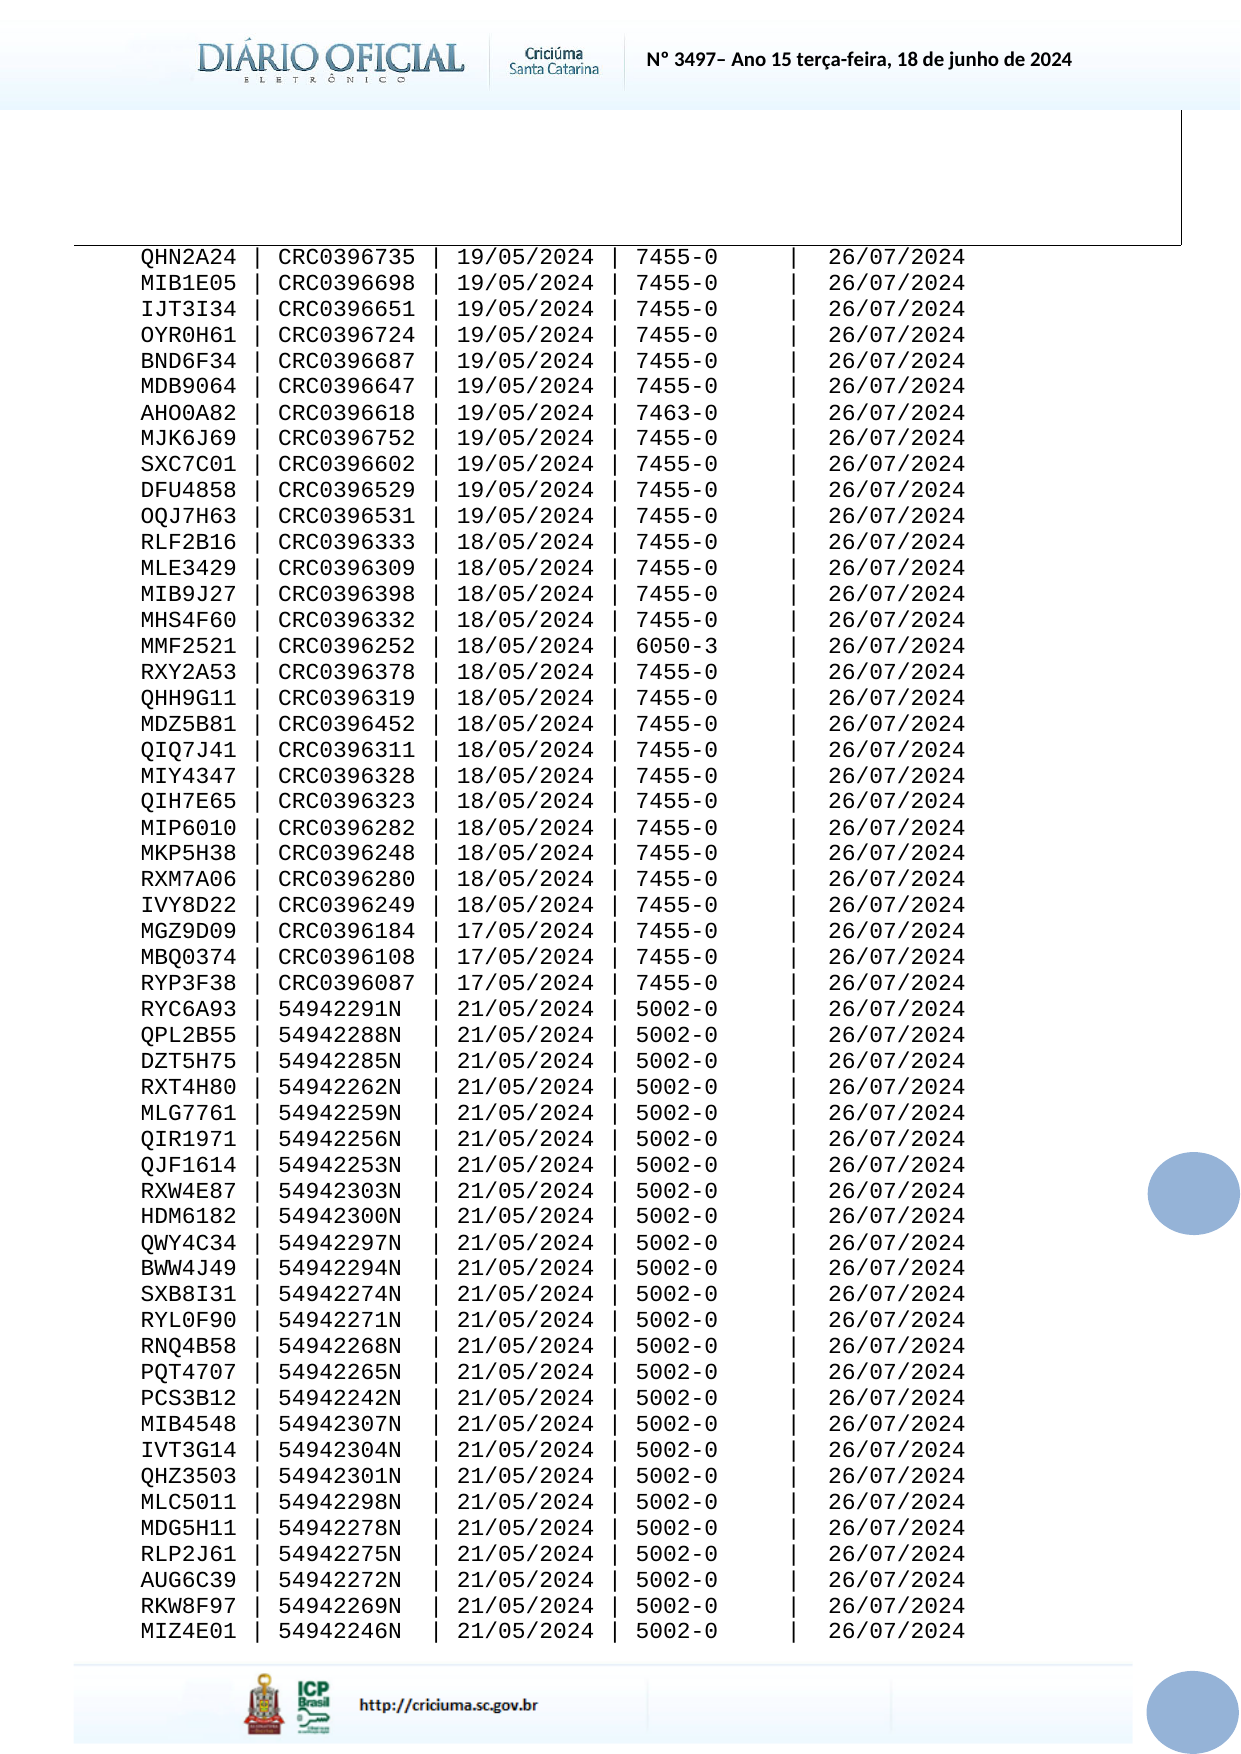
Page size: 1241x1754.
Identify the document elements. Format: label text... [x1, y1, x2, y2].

text MDB9064 | CRC0396647 | 19/05/2024 | 7455-0 | 26/07/2024 [44, 375, 1181, 401]
text RNQ4B58 | 54942268N | 21/05/2024 | 5002-0 | 26/07/2024 [44, 1334, 1181, 1361]
text RXY2A53 | CRC0396378 | 18/05/2024 | 7455-0 | 26/07/2024 [44, 660, 1181, 686]
text MIB9J27 | CRC0396398 | 18/05/2024 | 7455-0 | 26/07/2024 [44, 582, 1181, 608]
text MLG7761 | 54942259N | 21/05/2024 | 5002-0 | 26/07/2024 [44, 1101, 1181, 1127]
text IVY8D22 | CRC0396249 | 18/05/2024 | 7455-0 | 26/07/2024 [44, 894, 1181, 919]
text MLC5011 | 54942298N | 21/05/2024 | 5002-0 | 26/07/2024 [44, 1490, 1181, 1516]
text IVT3G14 | 54942304N | 21/05/2024 | 5002-0 | 26/07/2024 [44, 1438, 1181, 1464]
text RXT4H80 | 54942262N | 21/05/2024 | 5002-0 | 26/07/2024 [44, 1075, 1181, 1101]
text RLF2B16 | CRC0396333 | 18/05/2024 | 7455-0 | 26/07/2024 [44, 531, 1181, 556]
text QJF1614 | 54942253N | 21/05/2024 | 5002-0 | 26/07/2024 [44, 1153, 1180, 1179]
text RXM7A06 | CRC0396280 | 18/05/2024 | 7455-0 | 26/07/2024 [44, 868, 1181, 894]
text IJT3I34 | CRC0396651 | 19/05/2024 | 7455-0 | 26/07/2024 [44, 297, 1181, 323]
text MIY4347 | CRC0396328 | 18/05/2024 | 7455-0 | 26/07/2024 [44, 764, 1181, 790]
text QIQ7J41 | CRC0396311 | 18/05/2024 | 7455-0 | 26/07/2024 [44, 738, 1181, 764]
text MBQ0374 | CRC0396108 | 17/05/2024 | 7455-0 | 26/07/2024 [44, 946, 1181, 971]
text RYC6A93 | 54942291N | 21/05/2024 | 5002-0 | 26/07/2024 [44, 997, 1181, 1023]
text HDM6182 | 54942300N | 21/05/2024 | 5002-0 | 26/07/2024 [44, 1205, 1171, 1231]
text MDZ5B81 | CRC0396452 | 18/05/2024 | 7455-0 | 26/07/2024 [44, 712, 1181, 738]
text OQJ7H63 | CRC0396531 | 19/05/2024 | 7455-0 | 26/07/2024 [44, 504, 1181, 531]
text QIH7E65 | CRC0396323 | 18/05/2024 | 7455-0 | 26/07/2024 [44, 790, 1181, 816]
text RYP3F38 | CRC0396087 | 17/05/2024 | 7455-0 | 26/07/2024 [44, 971, 1181, 997]
text AHO0A82 | CRC0396618 | 19/05/2024 | 7463-0 | 26/07/2024 [44, 401, 1181, 427]
text MKP5H38 | CRC0396248 | 18/05/2024 | 7455-0 | 26/07/2024 [44, 842, 1181, 868]
text QHH9G11 | CRC0396319 | 18/05/2024 | 7455-0 | 26/07/2024 [44, 686, 1181, 712]
text OYR0H61 | CRC0396724 | 19/05/2024 | 7455-0 | 26/07/2024 [44, 323, 1181, 349]
text MIZ4E01 | 54942246N | 21/05/2024 | 5002-0 | 26/07/2024 [44, 1620, 1181, 1646]
text PCS3B12 | 54942242N | 21/05/2024 | 5002-0 | 26/07/2024 [44, 1386, 1181, 1412]
text QIR1971 | 54942256N | 21/05/2024 | 5002-0 | 26/07/2024 [44, 1127, 1181, 1153]
text MDG5H11 | 54942278N | 21/05/2024 | 5002-0 | 26/07/2024 [44, 1516, 1181, 1542]
text RKW8F97 | 54942269N | 21/05/2024 | 5002-0 | 26/07/2024 [44, 1594, 1181, 1620]
text PQT4707 | 54942265N | 21/05/2024 | 5002-0 | 26/07/2024 [44, 1361, 1181, 1386]
text MIB1E05 | CRC0396698 | 19/05/2024 | 7455-0 | 26/07/2024 [44, 271, 1181, 297]
text BND6F34 | CRC0396687 | 19/05/2024 | 7455-0 | 26/07/2024 [44, 349, 1181, 375]
text RYL0F90 | 54942271N | 21/05/2024 | 5002-0 | 26/07/2024 [44, 1309, 1181, 1334]
text RLP2J61 | 54942275N | 21/05/2024 | 5002-0 | 26/07/2024 [44, 1542, 1181, 1568]
text QPL2B55 | 54942288N | 21/05/2024 | 5002-0 | 26/07/2024 [44, 1023, 1181, 1049]
text SXC7C01 | CRC0396602 | 19/05/2024 | 7455-0 | 26/07/2024 [44, 453, 1181, 479]
text QHN2A24 | CRC0396735 | 19/05/2024 | 7455-0 | 26/07/2024 [44, 245, 1181, 271]
text AUG6C39 | 54942272N | 21/05/2024 | 5002-0 | 26/07/2024 [44, 1568, 1181, 1594]
text QWY4C34 | 54942297N | 21/05/2024 | 5002-0 | 26/07/2024 [44, 1231, 1181, 1257]
text BWW4J49 | 54942294N | 21/05/2024 | 5002-0 | 26/07/2024 [44, 1257, 1181, 1283]
text MIP6010 | CRC0396282 | 18/05/2024 | 7455-0 | 26/07/2024 [44, 816, 1181, 842]
text DFU4858 | CRC0396529 | 19/05/2024 | 7455-0 | 26/07/2024 [44, 479, 1181, 504]
text SXB8I31 | 54942274N | 21/05/2024 | 5002-0 | 26/07/2024 [44, 1283, 1181, 1309]
text DZT5H75 | 54942285N | 21/05/2024 | 5002-0 | 26/07/2024 [44, 1049, 1181, 1075]
text MGZ9D09 | CRC0396184 | 17/05/2024 | 7455-0 | 26/07/2024 [44, 919, 1181, 946]
text QHZ3503 | 54942301N | 21/05/2024 | 5002-0 | 26/07/2024 [44, 1464, 1181, 1490]
text MIB4548 | 54942307N | 21/05/2024 | 5002-0 | 26/07/2024 [44, 1412, 1181, 1438]
text MLE3429 | CRC0396309 | 18/05/2024 | 7455-0 | 26/07/2024 [44, 556, 1181, 582]
text MMF2521 | CRC0396252 | 18/05/2024 | 6050-3 | 26/07/2024 [44, 634, 1181, 660]
text MJK6J69 | CRC0396752 | 19/05/2024 | 7455-0 | 26/07/2024 [44, 427, 1181, 453]
text RXW4E87 | 54942303N | 21/05/2024 | 5002-0 | 26/07/2024 [44, 1179, 1150, 1205]
text MHS4F60 | CRC0396332 | 18/05/2024 | 7455-0 | 26/07/2024 [44, 608, 1181, 634]
